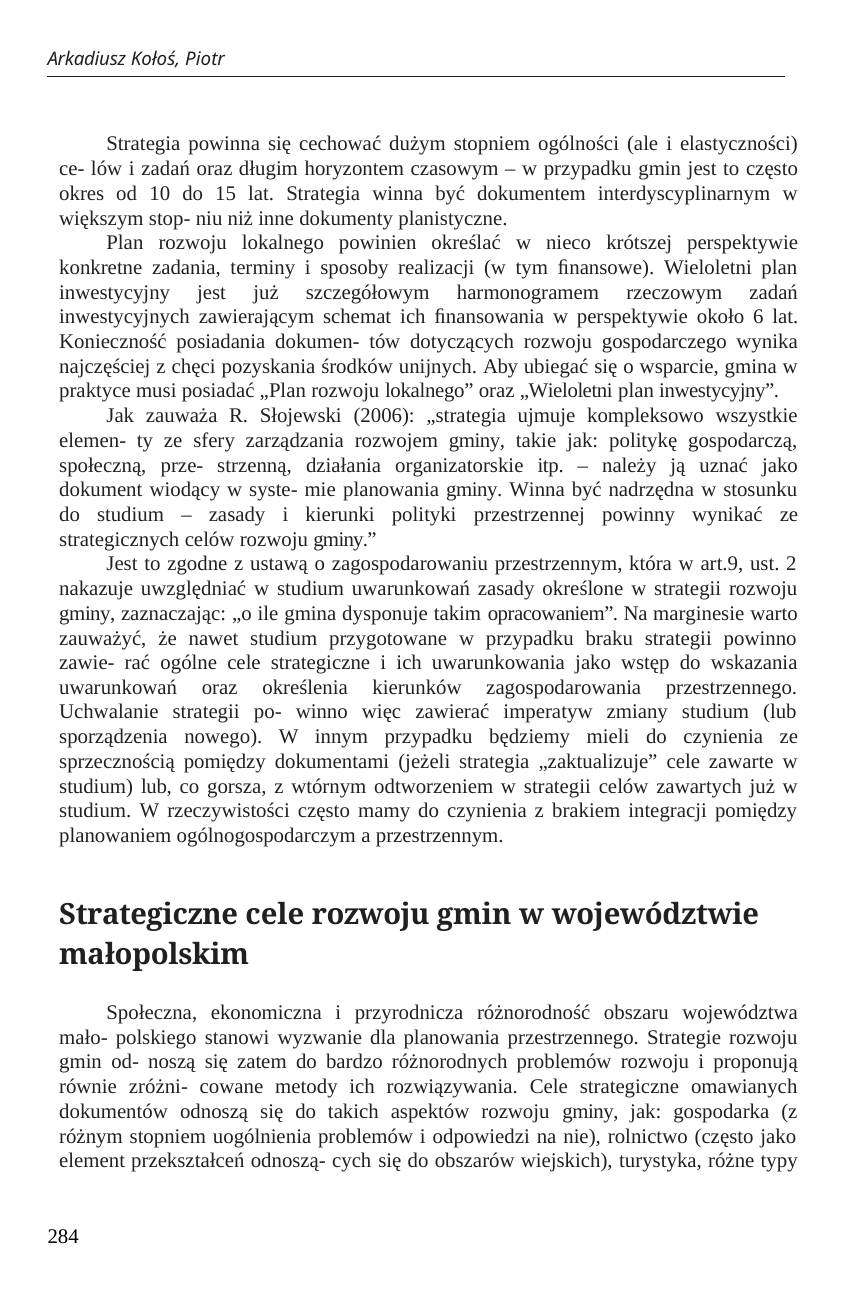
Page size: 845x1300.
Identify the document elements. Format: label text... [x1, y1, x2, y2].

text Plan rozwoju lokalnego powinien określać w nieco krótszej perspektywie konkretne zadania, terminy i sposoby realizacji (w tym ﬁnansowe). Wieloletni plan inwestycyjny jest już szczegółowym harmonogramem rzeczowym zadań inwestycyjnych zawierającym schemat ich ﬁnansowania w perspektywie około 6 lat. Konieczność posiadania dokumen- tów dotyczących rozwoju gospodarczego wynika najczęściej z chęci pozyskania środków unijnych. Aby ubiegać się o wsparcie, gmina w praktyce musi posiadać „Plan rozwoju lokalnego” oraz „Wieloletni plan inwestycyjny”. [59, 230, 798, 402]
subtitle Strategiczne cele rozwoju gmin w województwie małopolskim [59, 893, 809, 973]
text Strategia powinna się cechować dużym stopniem ogólności (ale i elastyczności) ce- lów i zadań oraz długim horyzontem czasowym – w przypadku gmin jest to często okres od 10 do 15 lat. Strategia winna być dokumentem interdyscyplinarnym w większym stop- niu niż inne dokumenty planistyczne. [59, 131, 798, 229]
text Jest to zgodne z ustawą o zagospodarowaniu przestrzennym, która w art.9, ust. 2 nakazuje uwzględniać w studium uwarunkowań zasady określone w strategii rozwoju gminy, zaznaczając: „o ile gmina dysponuje takim opracowaniem”. Na marginesie warto zauważyć, że nawet studium przygotowane w przypadku braku strategii powinno zawie- rać ogólne cele strategiczne i ich uwarunkowania jako wstęp do wskazania uwarunkowań oraz określenia kierunków zagospodarowania przestrzennego. Uchwalanie strategii po- winno więc zawierać imperatyw zmiany studium (lub sporządzenia nowego). W innym przypadku będziemy mieli do czynienia ze sprzecznością pomiędzy dokumentami (jeżeli strategia „zaktualizuje” cele zawarte w studium) lub, co gorsza, z wtórnym odtworzeniem w strategii celów zawartych już w studium. W rzeczywistości często mamy do czynienia z brakiem integracji pomiędzy planowaniem ogólnogospodarczym a przestrzennym. [59, 551, 798, 847]
text Jak zauważa R. Słojewski (2006): „strategia ujmuje kompleksowo wszystkie elemen- ty ze sfery zarządzania rozwojem gminy, takie jak: politykę gospodarczą, społeczną, prze- strzenną, działania organizatorskie itp. – należy ją uznać jako dokument wiodący w syste- mie planowania gminy. Winna być nadrzędna w stosunku do studium – zasady i kierunki polityki przestrzennej powinny wynikać ze strategicznych celów rozwoju gminy.” [59, 403, 798, 551]
text Społeczna, ekonomiczna i przyrodnicza różnorodność obszaru województwa mało- polskiego stanowi wyzwanie dla planowania przestrzennego. Strategie rozwoju gmin od- noszą się zatem do bardzo różnorodnych problemów rozwoju i proponują równie zróżni- cowane metody ich rozwiązywania. Cele strategiczne omawianych dokumentów odnoszą się do takich aspektów rozwoju gminy, jak: gospodarka (z różnym stopniem uogólnienia problemów i odpowiedzi na nie), rolnictwo (często jako element przekształceń odnoszą- cych się do obszarów wiejskich), turystyka, różne typy [59, 1000, 798, 1172]
